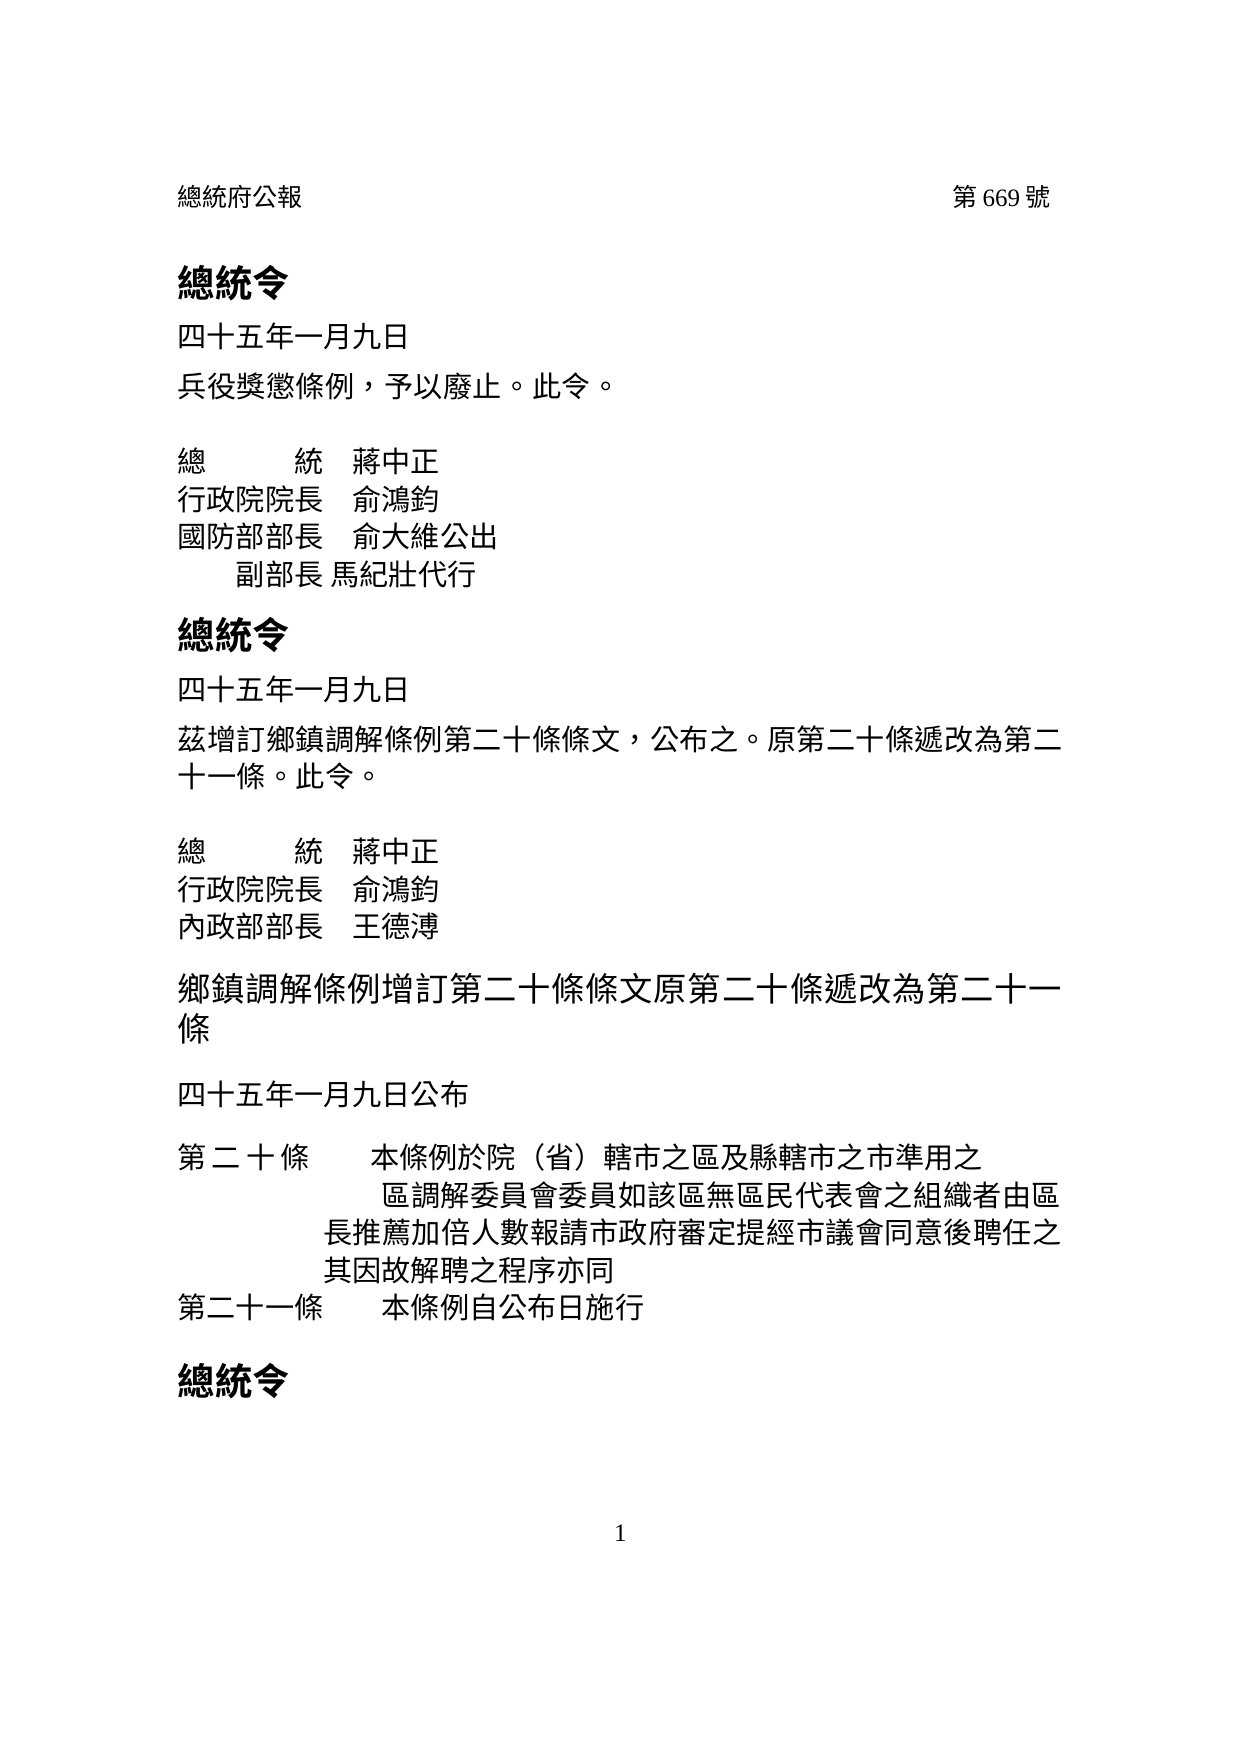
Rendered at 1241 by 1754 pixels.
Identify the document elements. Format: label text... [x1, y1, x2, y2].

text 四十五年一月九日公布 [177, 1074, 1063, 1114]
text 四十五年一月九日 [177, 318, 1063, 355]
text 行政院院長 俞鴻鈞 [177, 480, 1063, 518]
text 第二十一條 本條例自公布日施行 [177, 1289, 1063, 1326]
text 兵役獎懲條例，予以廢止。此令。 [177, 368, 1063, 405]
text 總統令 [177, 266, 1063, 305]
text 內政部部長 王德溥 [177, 907, 1063, 945]
text 茲增訂鄉鎮調解條例第二十條條文，公布之。原第二十條遞改為第二十一條。此令。 [177, 720, 1063, 795]
text 副部長 馬紀壯代行 [177, 555, 1063, 593]
text 區調解委員會委員如該區無區民代表會之組織者由區長推薦加倍人數報請市政府審定提經市議會同意後聘任之其因故解聘之程序亦同 [323, 1176, 1063, 1289]
text 鄉鎮調解條例增訂第二十條條文原第二十條遞改為第二十一條 [177, 970, 1063, 1049]
text 總統令 [177, 1364, 1063, 1403]
text 總 統 蔣中正 [177, 443, 1063, 480]
text 四十五年一月九日 [177, 670, 1063, 707]
text 國防部部長 俞大維公出 [177, 518, 1063, 555]
text 總 統 蔣中正 [177, 832, 1063, 870]
text 行政院院長 俞鴻鈞 [177, 870, 1063, 907]
text 總統令 [177, 618, 1063, 657]
text 第二十條 本條例於院（省）轄市之區及縣轄市之市準用之 [177, 1139, 1063, 1176]
